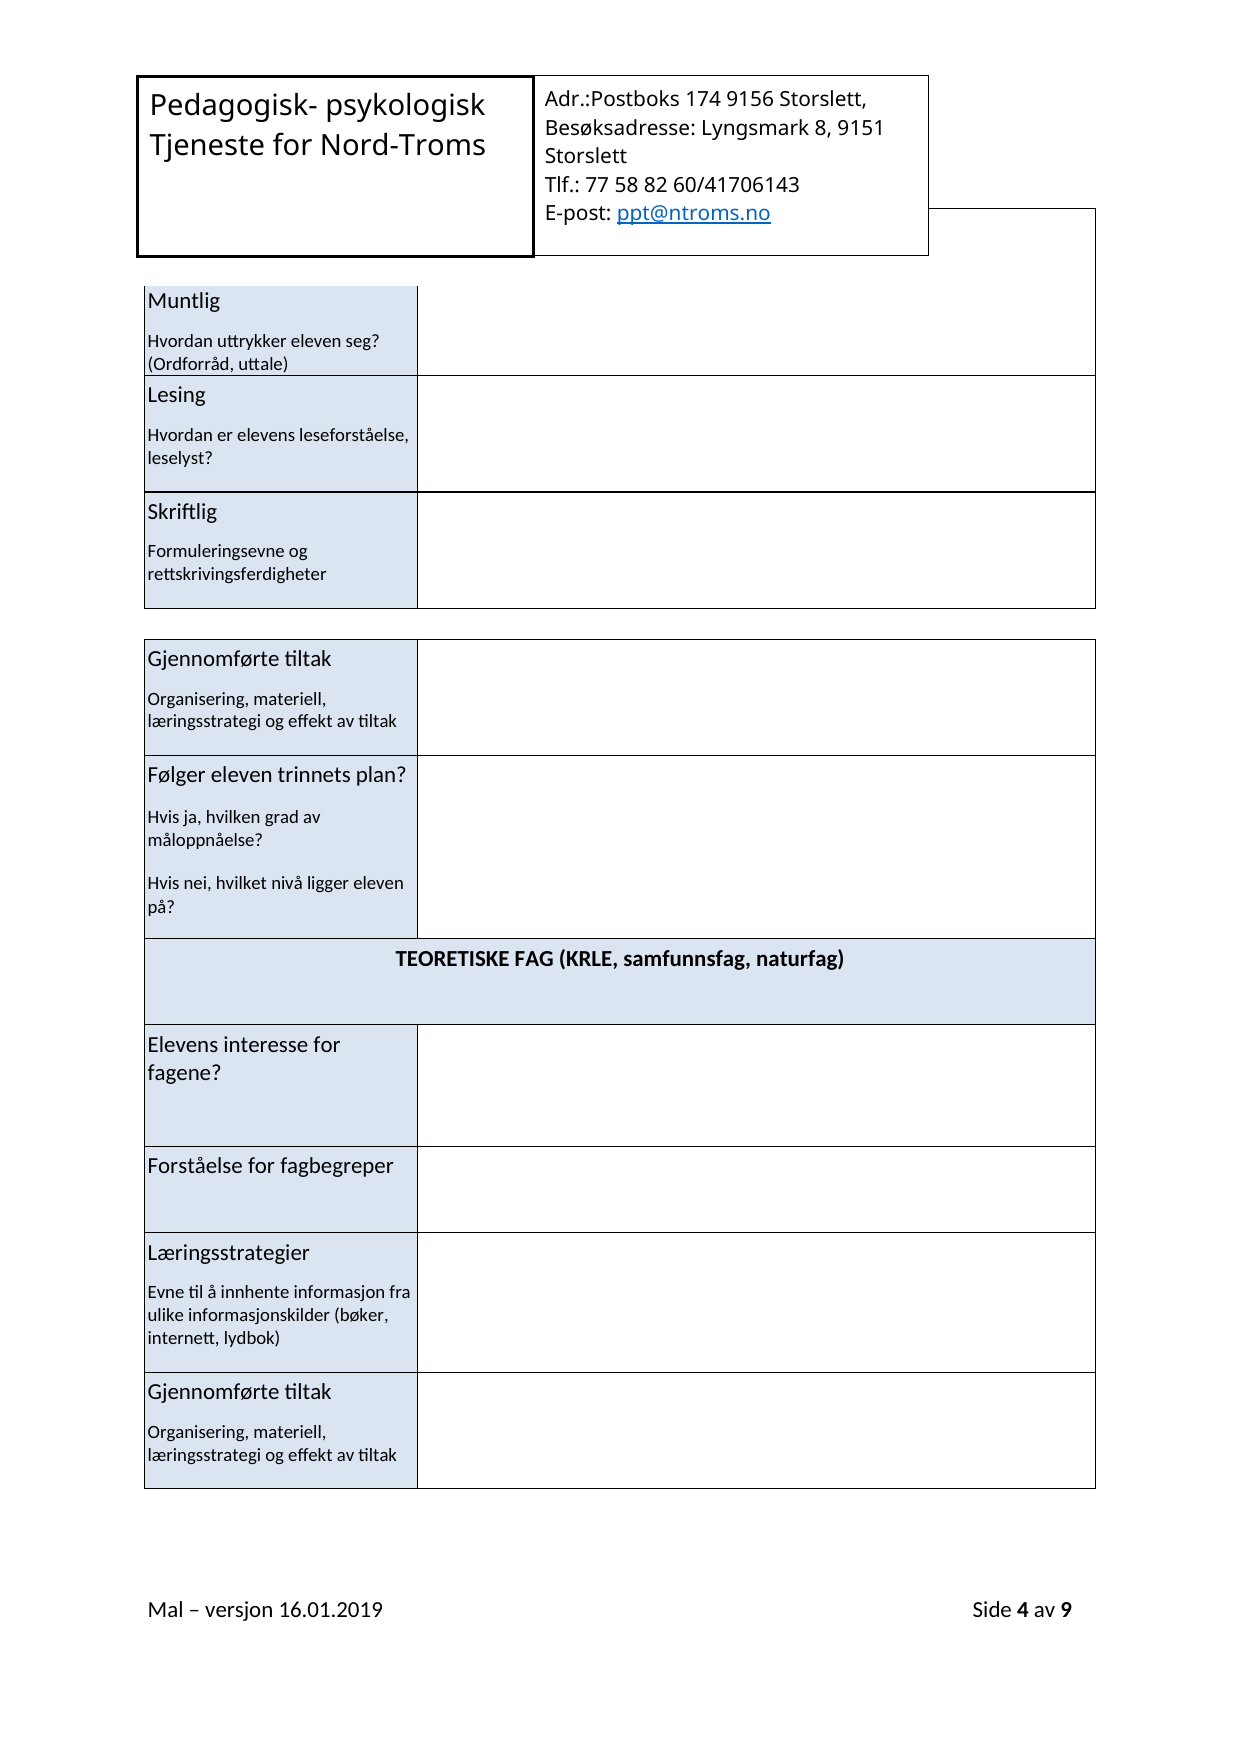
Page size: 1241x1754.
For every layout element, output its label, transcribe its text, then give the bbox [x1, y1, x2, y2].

table_cell Elevens interesse for fagene? [145, 1025, 417, 1146]
table_cell Skriftlig Formuleringsevne og rettskrivingsferdigheter [145, 493, 417, 608]
table_cell TEORETISKE FAG (KRLE, samfunnsfag, naturfag) [145, 939, 1095, 1024]
table_cell [418, 1147, 1095, 1232]
table_cell [418, 1025, 1095, 1146]
table_cell [418, 209, 1095, 375]
table_header Gjennomførte tiltak Organisering, materiell, læringsstrategi og effekt av tiltak [145, 640, 417, 755]
table_cell [418, 756, 1095, 938]
table_cell Muntlig Hvordan uttrykker eleven seg? (Ordforråd, uttale) [145, 286, 417, 375]
table_cell [418, 493, 1095, 608]
table_cell Gjennomførte tiltak Organisering, materiell, læringsstrategi og effekt av tiltak [145, 1373, 417, 1488]
table_cell [418, 1233, 1095, 1372]
table_cell [418, 1373, 1095, 1488]
table_cell [418, 376, 1095, 491]
table_cell Følger eleven trinnets plan? Hvis ja, hvilken grad av måloppnåelse? Hvis nei, hvilket nivå ligger eleven på? [145, 756, 417, 938]
table_header [418, 640, 1095, 755]
table_cell Lesing Hvordan er elevens leseforståelse, leselyst? [145, 376, 417, 491]
table_cell Forståelse for fagbegreper [145, 1147, 417, 1232]
table_cell Læringsstrategier Evne til å innhente informasjon fra ulike informasjonskilder (bøker, internett, lydbok) [145, 1233, 417, 1372]
